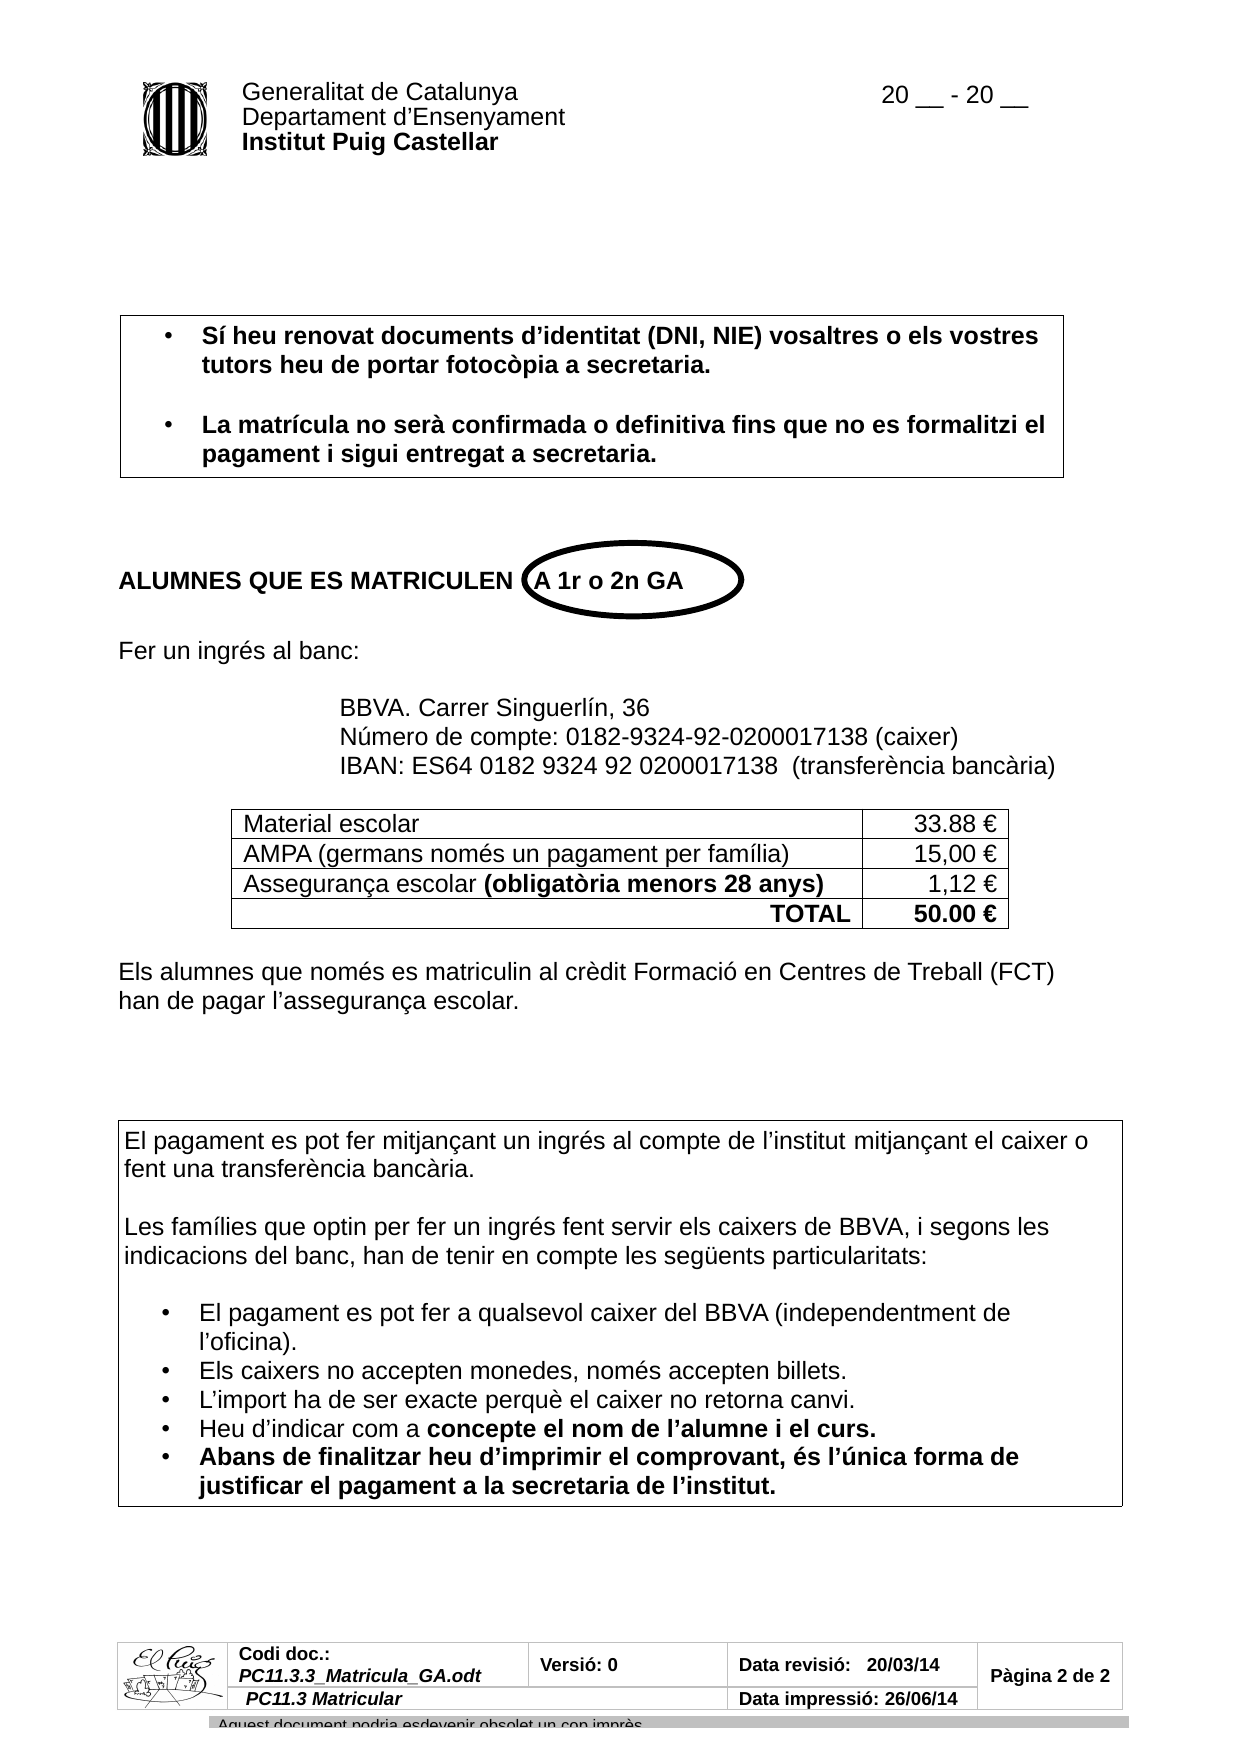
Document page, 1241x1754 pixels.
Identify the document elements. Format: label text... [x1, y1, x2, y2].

text IBAN: ES64 0182 9324 92 0200017138 (transferència bancària) [266, 751, 1122, 780]
text A 1r o 2n GA [528, 566, 738, 595]
table_cell 50.00 € [863, 899, 1008, 928]
table_cell Assegurança escolar (obligatòria menors 28 anys) [232, 869, 862, 898]
table_header Sí heu renovat documents d’identitat (DNI, NIE) vosaltres o els vostres tutors heu de portar fotocòpia a secretaria. La matrícula no serà confirmada o definitiva fins que no es formalitzi el pagament i sigui entregat a secretaria. [121, 316, 1063, 477]
text Els alumnes que només es matriculin al crèdit Formació en Centres de Treball (FCT) [118, 957, 1122, 986]
text [738, 566, 1122, 595]
text BBVA. Carrer Singuerlín, 36 [266, 693, 1122, 722]
text han de pagar l’assegurança escolar. [118, 986, 1122, 1015]
text Fer un ingrés al banc: [118, 636, 1122, 665]
picture [118, 1643, 227, 1709]
table_header El pagament es pot fer mitjançant un ingrés al compte de l’institut mitjançant el caixer o fent una transferència bancària. Les famílies que optin per fer un ingrés fent servir els caixers de BBVA, i segons les indicacions del banc, han de tenir en compte les següents particularitats: El pagament es pot fer a qualsevol caixer del BBVA (independentment de l’oficina). Els caixers no accepten monedes, només accepten billets. L’import ha de ser exacte perquè el caixer no retorna canvi. Heu d’indicar com a concepte el nom de l’alumne i el curs. Abans de finalitzar heu d’imprimir el comprovant, és l’única forma de justificar el pagament a la secretaria de l’institut. [119, 1121, 1122, 1506]
table_header 33.88 € [863, 810, 1008, 838]
picture [114, 1640, 227, 1711]
table_cell TOTAL [232, 899, 862, 928]
table_cell 1,12 € [863, 869, 1008, 898]
text Número de compte: 0182-9324-92-0200017138 (caixer) [266, 722, 1122, 751]
table_cell AMPA (germans només un pagament per família) [232, 839, 862, 868]
text ALUMNES QUE ES MATRICULEN [118, 566, 528, 595]
picture [143, 82, 207, 156]
table_header Material escolar [232, 810, 862, 838]
table_cell 15,00 € [863, 839, 1008, 868]
